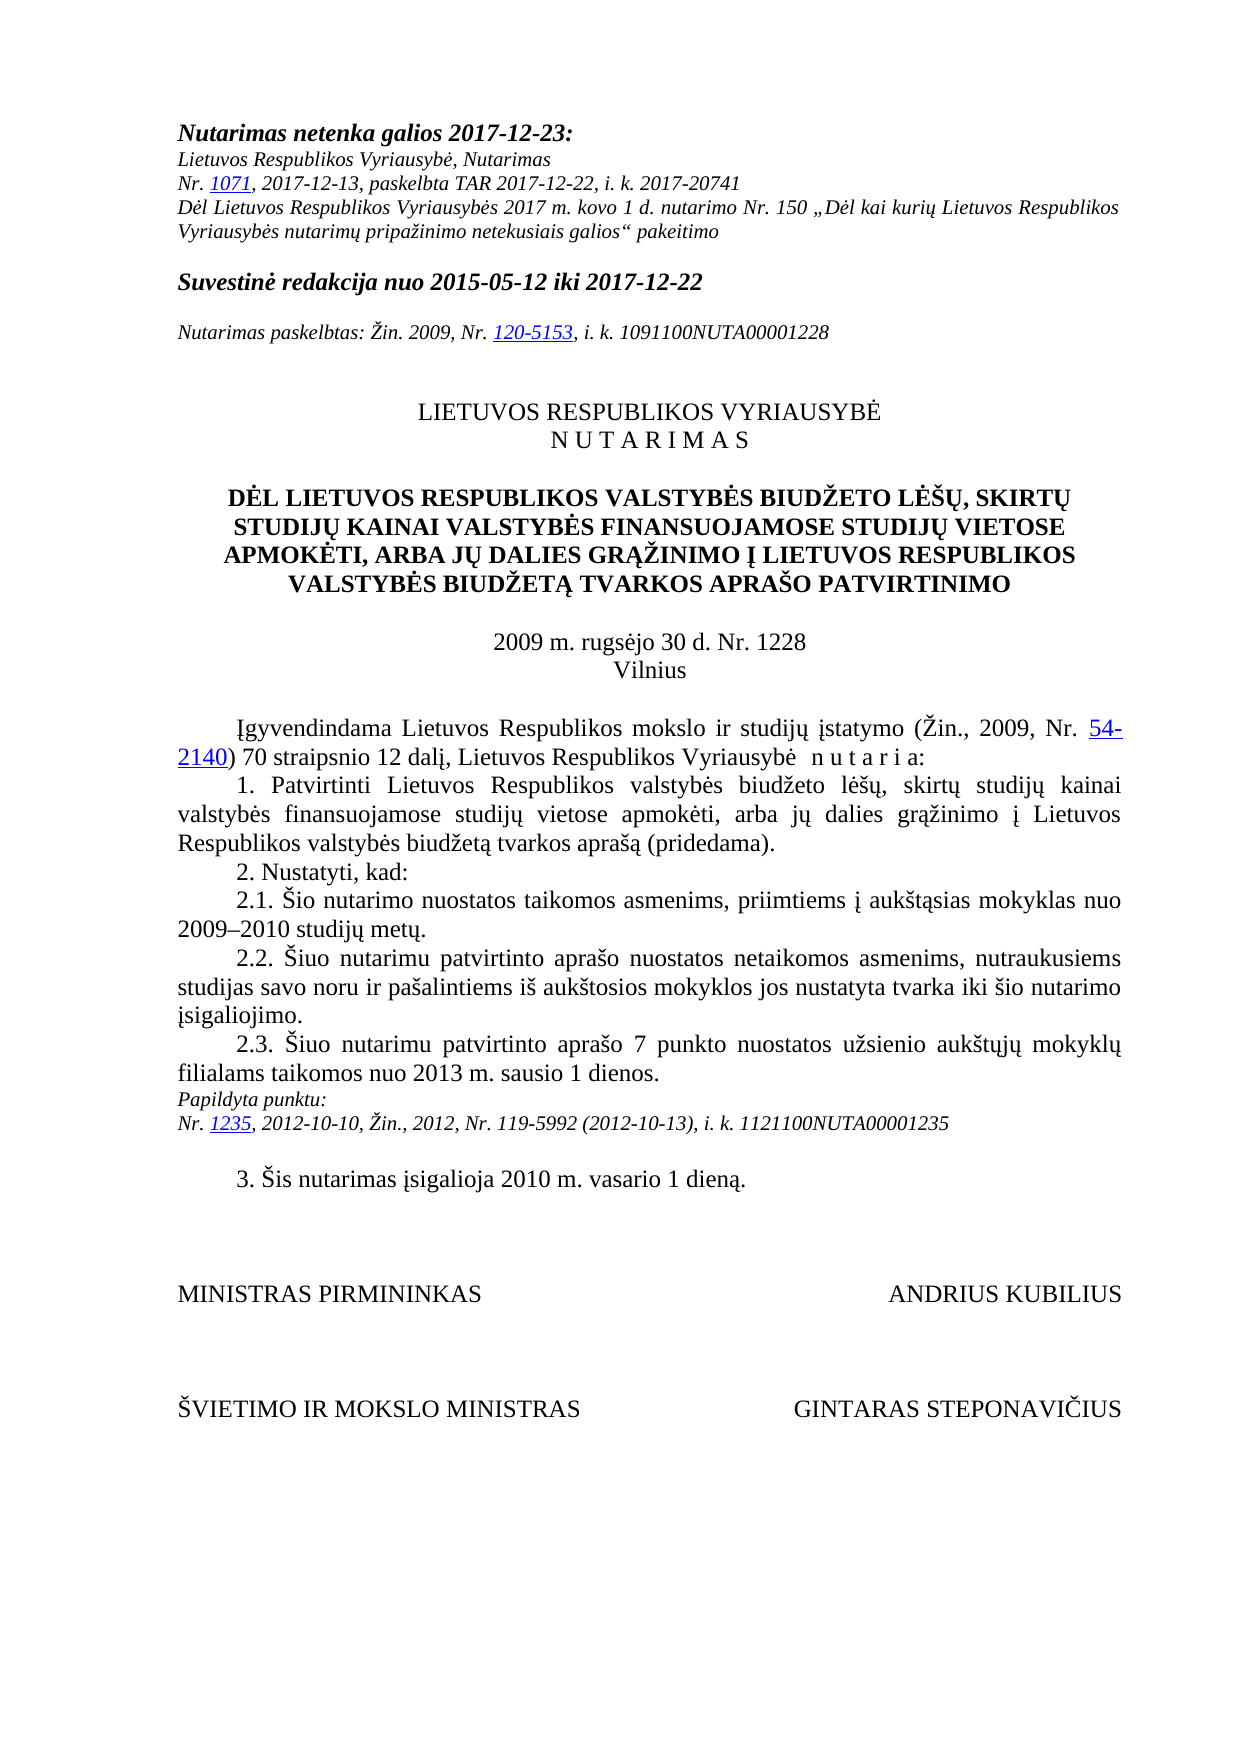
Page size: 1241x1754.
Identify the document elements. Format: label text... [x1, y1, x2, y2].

text 2009 m. rugsėjo 30 d. Nr. 1228 [177, 627, 1122, 656]
text Nr. 1071, 2017-12-13, paskelbta TAR 2017-12-22, i. k. 2017-20741 [177, 171, 1122, 195]
text 2.1. Šio nutarimo nuostatos taikomos asmenims, priimtiems į aukštąsias mokyklas nuo 2009–2010 studijų metų. [177, 886, 1122, 943]
text MINISTRAS PIRMININKAS ANDRIUS KUBILIUS [177, 1279, 1122, 1307]
text ŠVIETIMO IR MOKSLO MINISTRAS GINTARAS STEPONAVIČIUS [177, 1394, 1122, 1422]
text Lietuvos Respublikos Vyriausybė [177, 397, 1122, 426]
text Lietuvos Respublikos Vyriausybė, Nutarimas [177, 147, 1122, 171]
text Įgyvendindama Lietuvos Respublikos mokslo ir studijų įstatymo (Žin., 2009, Nr. 54-2140) 70 straipsnio 12 dalį, Lietuvos Respublikos Vyriausybė nutaria: [177, 713, 1122, 771]
text DĖL LIETUVOS RESPUBLIKOS VALSTYBĖS BIUDŽETO LĖŠŲ, SKIRTŲ STUDIJŲ KAINAI VALSTYBĖS FINANSUOJAMOSE STUDIJŲ VIETOSE APMOKĖTI, ARBA JŲ DALIES GRĄŽINIMO Į Lietuvos Respublikos VALSTYBĖS BIUDŽETĄ TVARKOS APRAŠO PATVIRTINIMO [177, 483, 1122, 598]
text Papildyta punktu: [177, 1087, 1122, 1111]
text 2.2. Šiuo nutarimu patvirtinto aprašo nuostatos netaikomos asmenims, nutraukusiems studijas savo noru ir pašalintiems iš aukštosios mokyklos jos nustatyta tvarka iki šio nutarimo įsigaliojimo. [177, 943, 1122, 1029]
text NUTARIMAS [177, 426, 1122, 454]
text 1. Patvirtinti Lietuvos Respublikos valstybės biudžeto lėšų, skirtų studijų kainai valstybės finansuojamose studijų vietose apmokėti, arba jų dalies grąžinimo į Lietuvos Respublikos valstybės biudžetą tvarkos aprašą (pridedama). [177, 771, 1122, 857]
text Nutarimas paskelbtas: Žin. 2009, Nr. 120-5153, i. k. 1091100NUTA00001228 [177, 320, 1122, 344]
text Vilnius [177, 656, 1122, 684]
text 3. Šis nutarimas įsigalioja 2010 m. vasario 1 dieną. [177, 1164, 1122, 1192]
text Nutarimas netenka galios 2017-12-23: [177, 118, 1122, 147]
text Suvestinė redakcija nuo 2015-05-12 iki 2017-12-22 [177, 267, 1122, 296]
text Nr. 1235, 2012-10-10, Žin., 2012, Nr. 119-5992 (2012-10-13), i. k. 1121100NUTA00001235 [177, 1111, 1122, 1135]
text Dėl Lietuvos Respublikos Vyriausybės 2017 m. kovo 1 d. nutarimo Nr. 150 „Dėl kai kurių Lietuvos Respublikos Vyriausybės nutarimų pripažinimo netekusiais galios“ pakeitimo [177, 195, 1122, 243]
text 2. Nustatyti, kad: [177, 857, 1122, 886]
text 2.3. Šiuo nutarimu patvirtinto aprašo 7 punkto nuostatos užsienio aukštųjų mokyklų filialams taikomos nuo 2013 m. sausio 1 dienos. [177, 1029, 1122, 1087]
